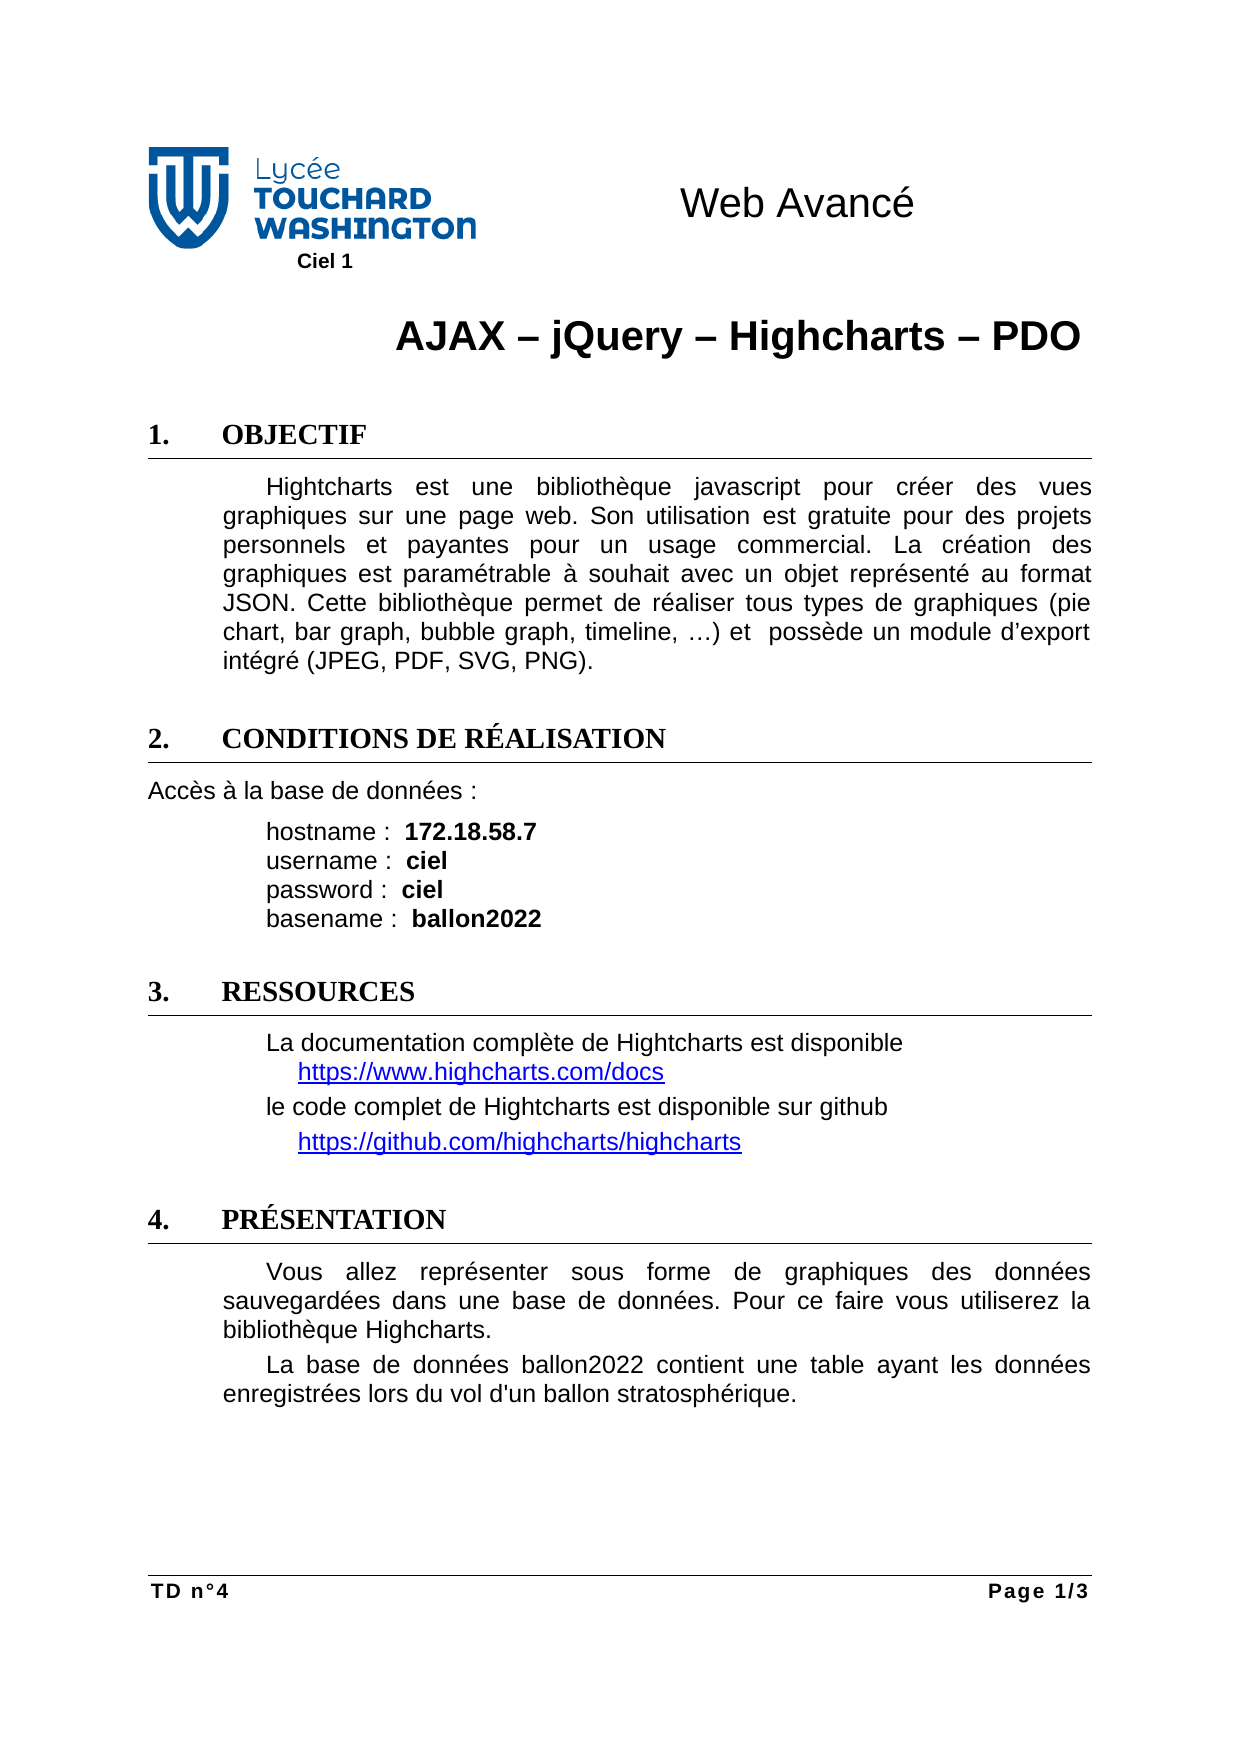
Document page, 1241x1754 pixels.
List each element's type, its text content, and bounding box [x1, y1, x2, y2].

text Vous allez représenter sous forme de graphiques des données sauvegardées dans une base de données. Pour ce faire vous utiliserez la bibliothèque Highcharts. [223, 1257, 1092, 1344]
text password : ciel [223, 875, 1092, 904]
table_header Ciel 1 [148, 249, 384, 377]
subtitle Présentation [148, 1200, 1092, 1243]
text Accès à la base de données : [148, 776, 1092, 805]
subtitle Objectif [148, 414, 1092, 458]
text username : ciel [223, 846, 1092, 875]
subtitle Conditions de réalisation [148, 718, 1092, 762]
text La documentation complète de Hightcharts est disponible https://www.highcharts.com/docs [223, 1028, 1092, 1086]
text le code complet de Hightcharts est disponible sur github [223, 1092, 1092, 1121]
text La base de données ballon2022 contient une table ayant les données enregistrées lors du vol d'un ballon stratosphérique. [223, 1350, 1092, 1408]
text https://github.com/highcharts/highcharts [223, 1127, 1092, 1156]
text hostname : 172.18.58.7 [223, 817, 1092, 846]
table_header Web Avancé [384, 148, 1092, 294]
subtitle RESSOURCES [148, 971, 1092, 1015]
picture [148, 147, 476, 249]
table_cell AJAX – jQuery – Highcharts – PDO [384, 294, 1092, 377]
text Hightcharts est une bibliothèque javascript pour créer des vues graphiques sur une page web. Son utilisation est gratuite pour des projets personnels et payantes pour un usage commercial. La création des graphiques est paramétrable à souhait avec un objet représenté au format JSON. Cette bibliothèque permet de réaliser tous types de graphiques (pie chart, bar graph, bubble graph, timeline, …) et possède un module d’export intégré (JPEG, PDF, SVG, PNG). [223, 471, 1092, 675]
text basename : ballon2022 [223, 904, 1092, 933]
